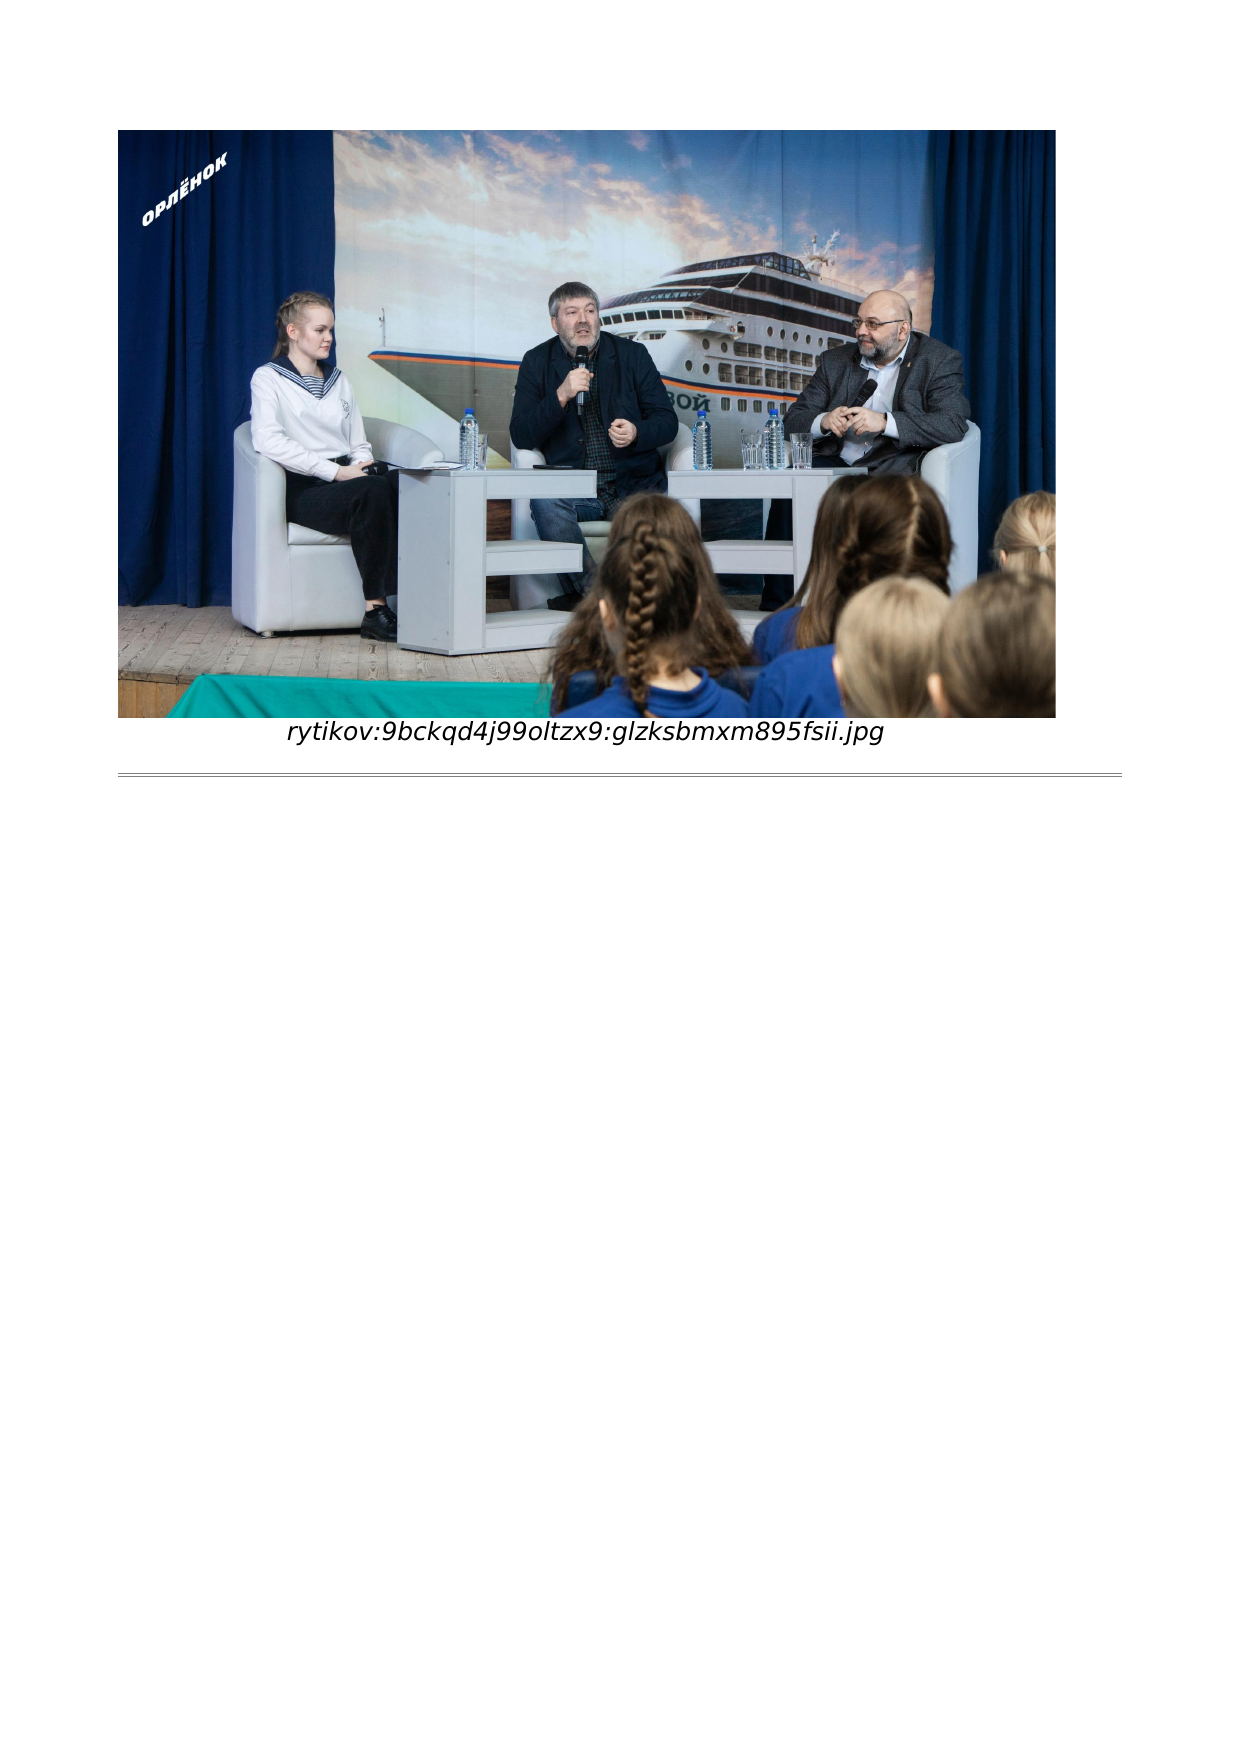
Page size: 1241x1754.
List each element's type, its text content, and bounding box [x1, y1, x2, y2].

text rytikov:9bckqd4j99oltzx9:glzksbmxm895fsii.jpg [118, 718, 1056, 746]
picture [118, 130, 1056, 718]
